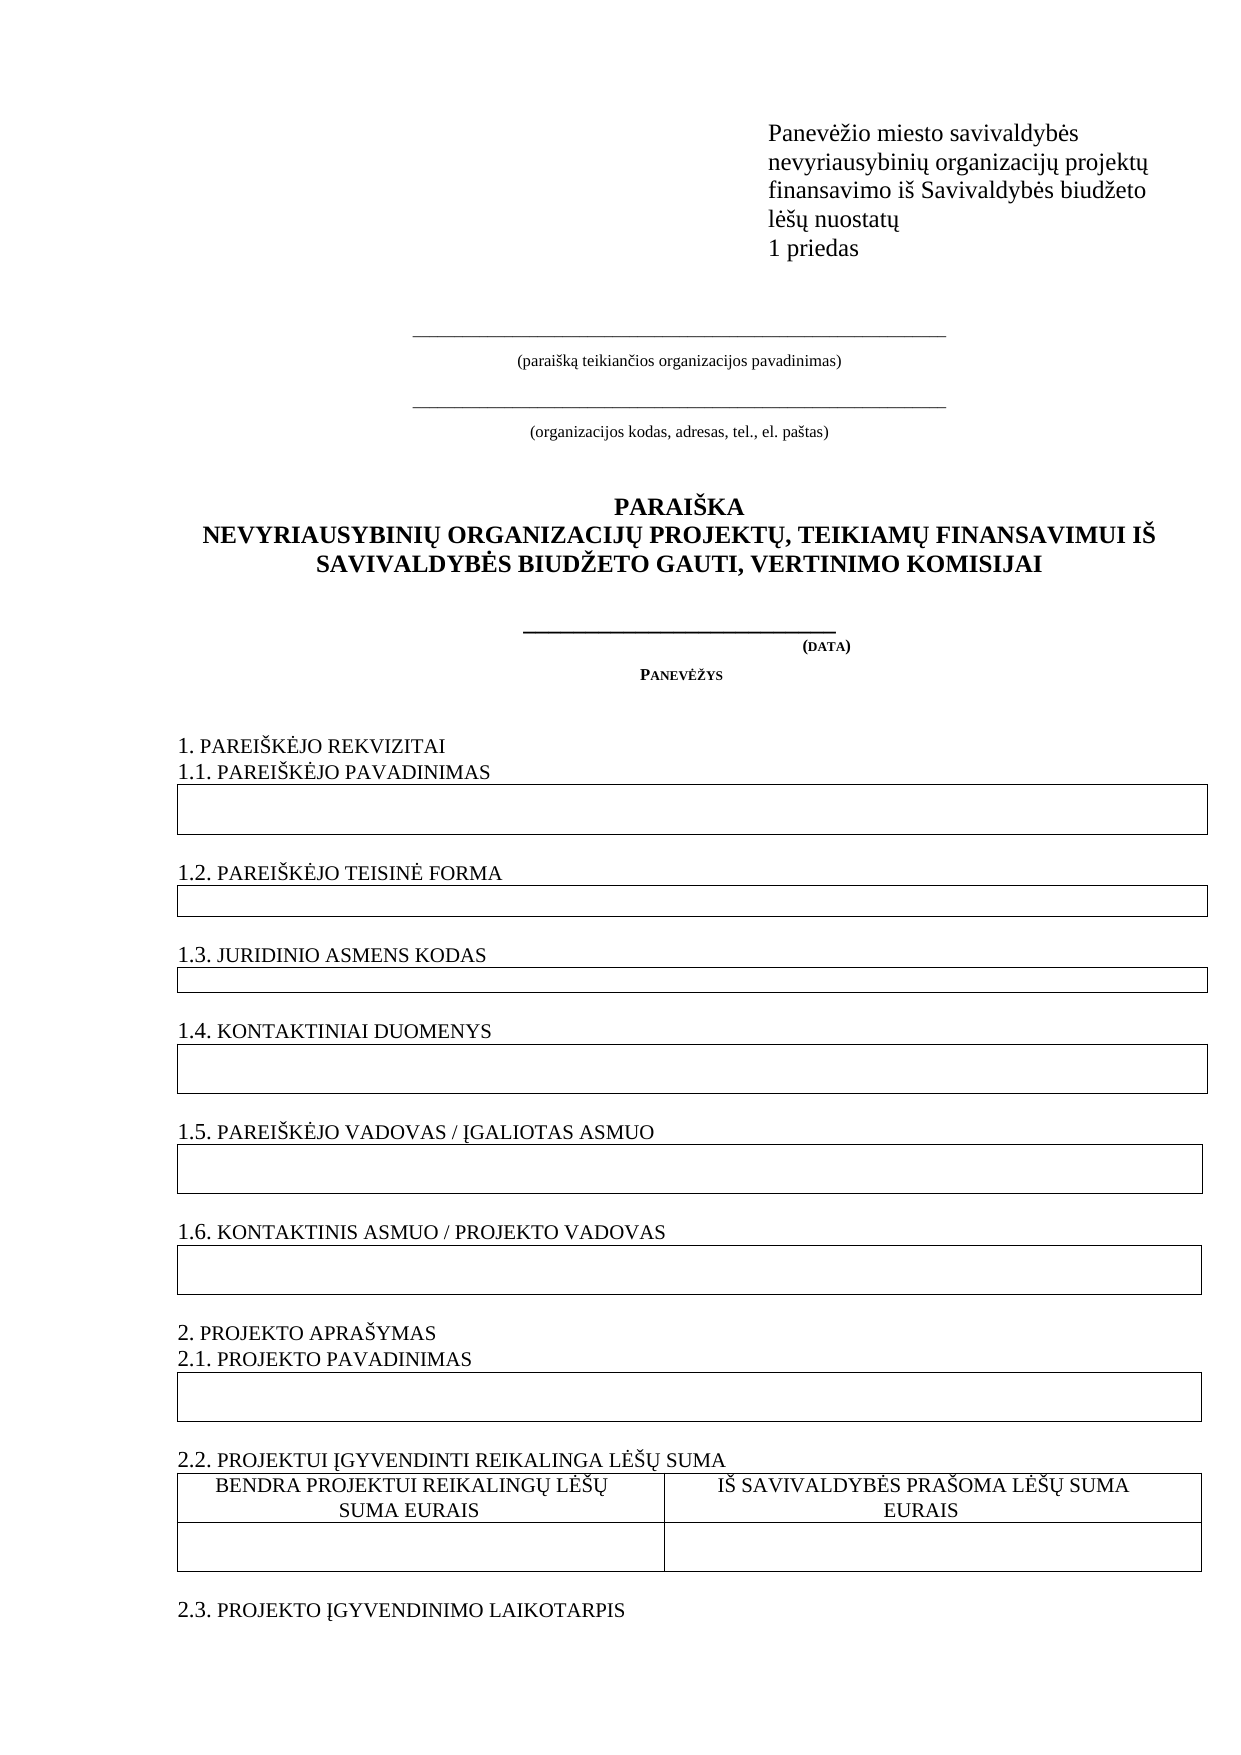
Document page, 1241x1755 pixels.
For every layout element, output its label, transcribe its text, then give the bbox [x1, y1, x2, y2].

table_header BENDRA PROJEKTUI REIKALINGŲ LĖŠŲ SUMA EURAIS [178, 1474, 664, 1522]
text (organizacijos kodas, adresas, tel., el. paštas) [177, 422, 1181, 451]
text NEVYRIAUSYBINIŲ ORGANIZACIJŲ PROJEKTŲ, TEIKIAMŲ FINANSAVIMUI IŠ SAVIVALDYBĖS BIUDŽETO GAUTI, VERTINIMO KOMISIJAI [177, 521, 1181, 578]
table_header [178, 1045, 1207, 1093]
text (data) [402, 636, 1181, 664]
table_header [178, 1373, 1201, 1421]
text ________________________________________________________________ [177, 319, 1181, 338]
text lėšų nuostatų [768, 204, 1181, 233]
text 1.6. KONTAKTINIS ASMUO / PROJEKTO VADOVAS [177, 1218, 1162, 1245]
table_cell [178, 1523, 664, 1571]
text (paraišką teikiančios organizacijos pavadinimas) [177, 351, 1181, 379]
text 1.5. PAREIŠKĖJO VADOVAS / ĮGALIOTAS ASMUO [177, 1118, 1162, 1144]
table_header [178, 886, 1207, 916]
table_header [178, 785, 1207, 833]
text 2.3. PROJEKTO ĮGYVENDINIMO LAIKOTARPIS [177, 1596, 1181, 1622]
text _________________________ [177, 607, 1181, 636]
text 1 priedas [768, 233, 1181, 262]
text nevyriausybinių organizacijų projektų [768, 147, 1181, 176]
text Panevėžys [177, 664, 1181, 683]
text Panevėžio miesto savivaldybės [768, 118, 1181, 147]
text finansavimo iš Savivaldybės biudžeto [768, 176, 1181, 204]
text 2.1. PROJEKTO PAVADINIMAS [177, 1345, 1181, 1372]
text 1.2. PAREIŠKĖJO TEISINĖ FORMA [177, 859, 1181, 885]
table_cell [665, 1523, 1201, 1571]
table_header [178, 1145, 1202, 1193]
text 1. PAREIŠKĖJO REKVIZITAI [177, 732, 1181, 758]
text 1.3. JURIDINIO ASMENS KODAS [177, 941, 1162, 967]
text 1.4. KONTAKTINIAI DUOMENYS [177, 1017, 1162, 1043]
text 2. PROJEKTO APRAŠYMAS [177, 1319, 1181, 1345]
table_header [178, 1246, 1201, 1294]
text PARAIŠKA [177, 492, 1181, 521]
text ________________________________________________________________ [177, 391, 1181, 410]
text 1.1. PAREIŠKĖJO PAVADINIMAS [177, 758, 1181, 784]
table_header [178, 968, 1207, 992]
table_header IŠ SAVIVALDYBĖS PRAŠOMA LĖŠŲ SUMA EURAIS [665, 1474, 1201, 1522]
text 2.2. PROJEKTUI ĮGYVENDINTI REIKALINGA LĖŠŲ SUMA [177, 1446, 1181, 1472]
